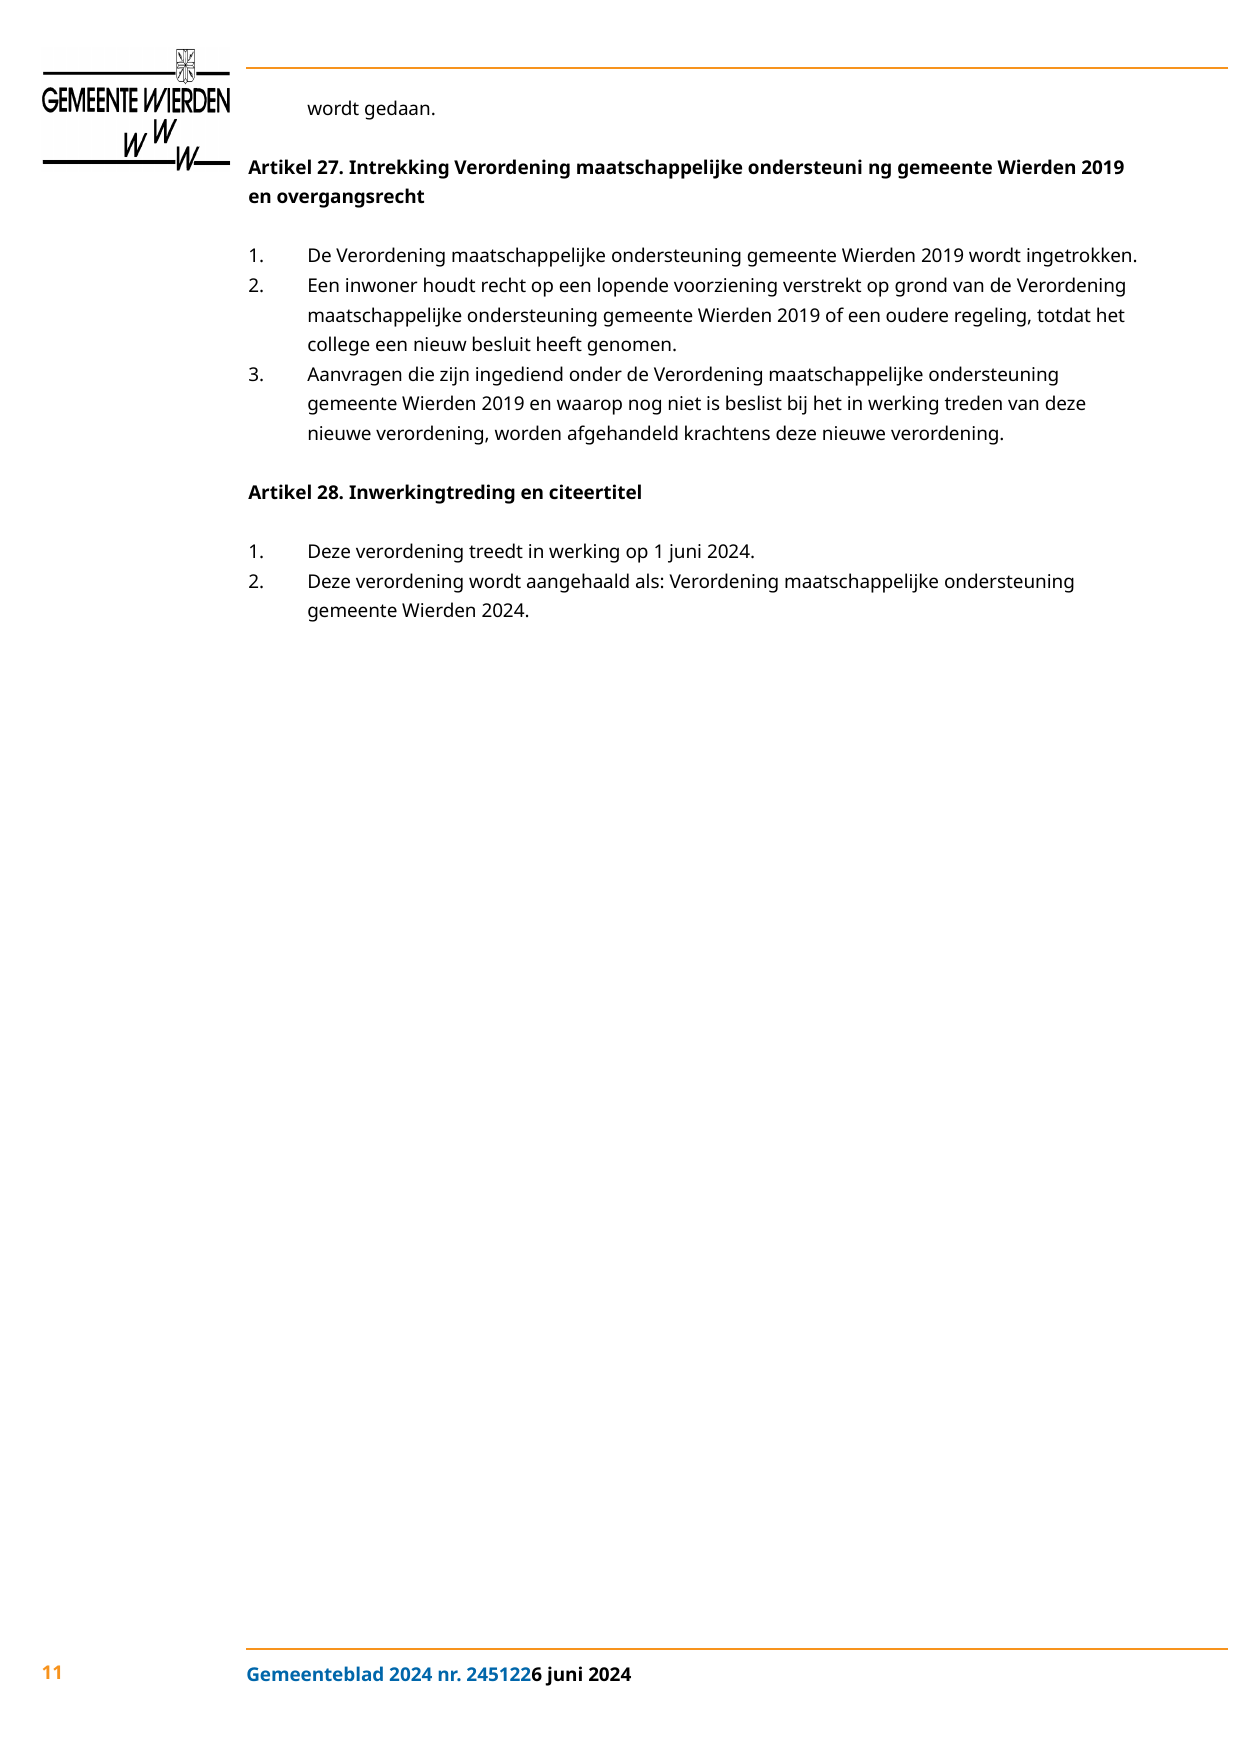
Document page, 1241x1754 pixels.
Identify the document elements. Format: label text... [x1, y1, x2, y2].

list wordt gedaan. [248, 95, 1152, 121]
list Aanvragen die zijn ingediend onder de Verordening maatschappelijke ondersteuning gemeente Wierden 2019 en waarop nog niet is beslist bij het in werking treden van deze nieuwe verordening, worden afgehandeld krachtens deze nieuwe verordening. [248, 361, 1152, 446]
list Deze verordening treedt in werking op 1 juni 2024. [248, 538, 1152, 564]
picture [41, 47, 231, 172]
list Deze verordening wordt aangehaald als: Verordening maatschappelijke ondersteuning gemeente Wierden 2024. [248, 568, 1152, 623]
list Een inwoner houdt recht op een lopende voorziening verstrekt op grond van de Verordening maatschappelijke ondersteuning gemeente Wierden 2019 of een oudere regeling, totdat het college een nieuw besluit heeft genomen. [248, 272, 1152, 357]
text Artikel 27. Intrekking Verordening maatschappelijke ondersteuni ng gemeente Wierden 2019 en overgangsrecht [248, 154, 1152, 209]
text Artikel 28. Inwerkingtreding en citeertitel [248, 479, 1152, 505]
list De Verordening maatschappelijke ondersteuning gemeente Wierden 2019 wordt ingetrokken. [248, 243, 1152, 268]
